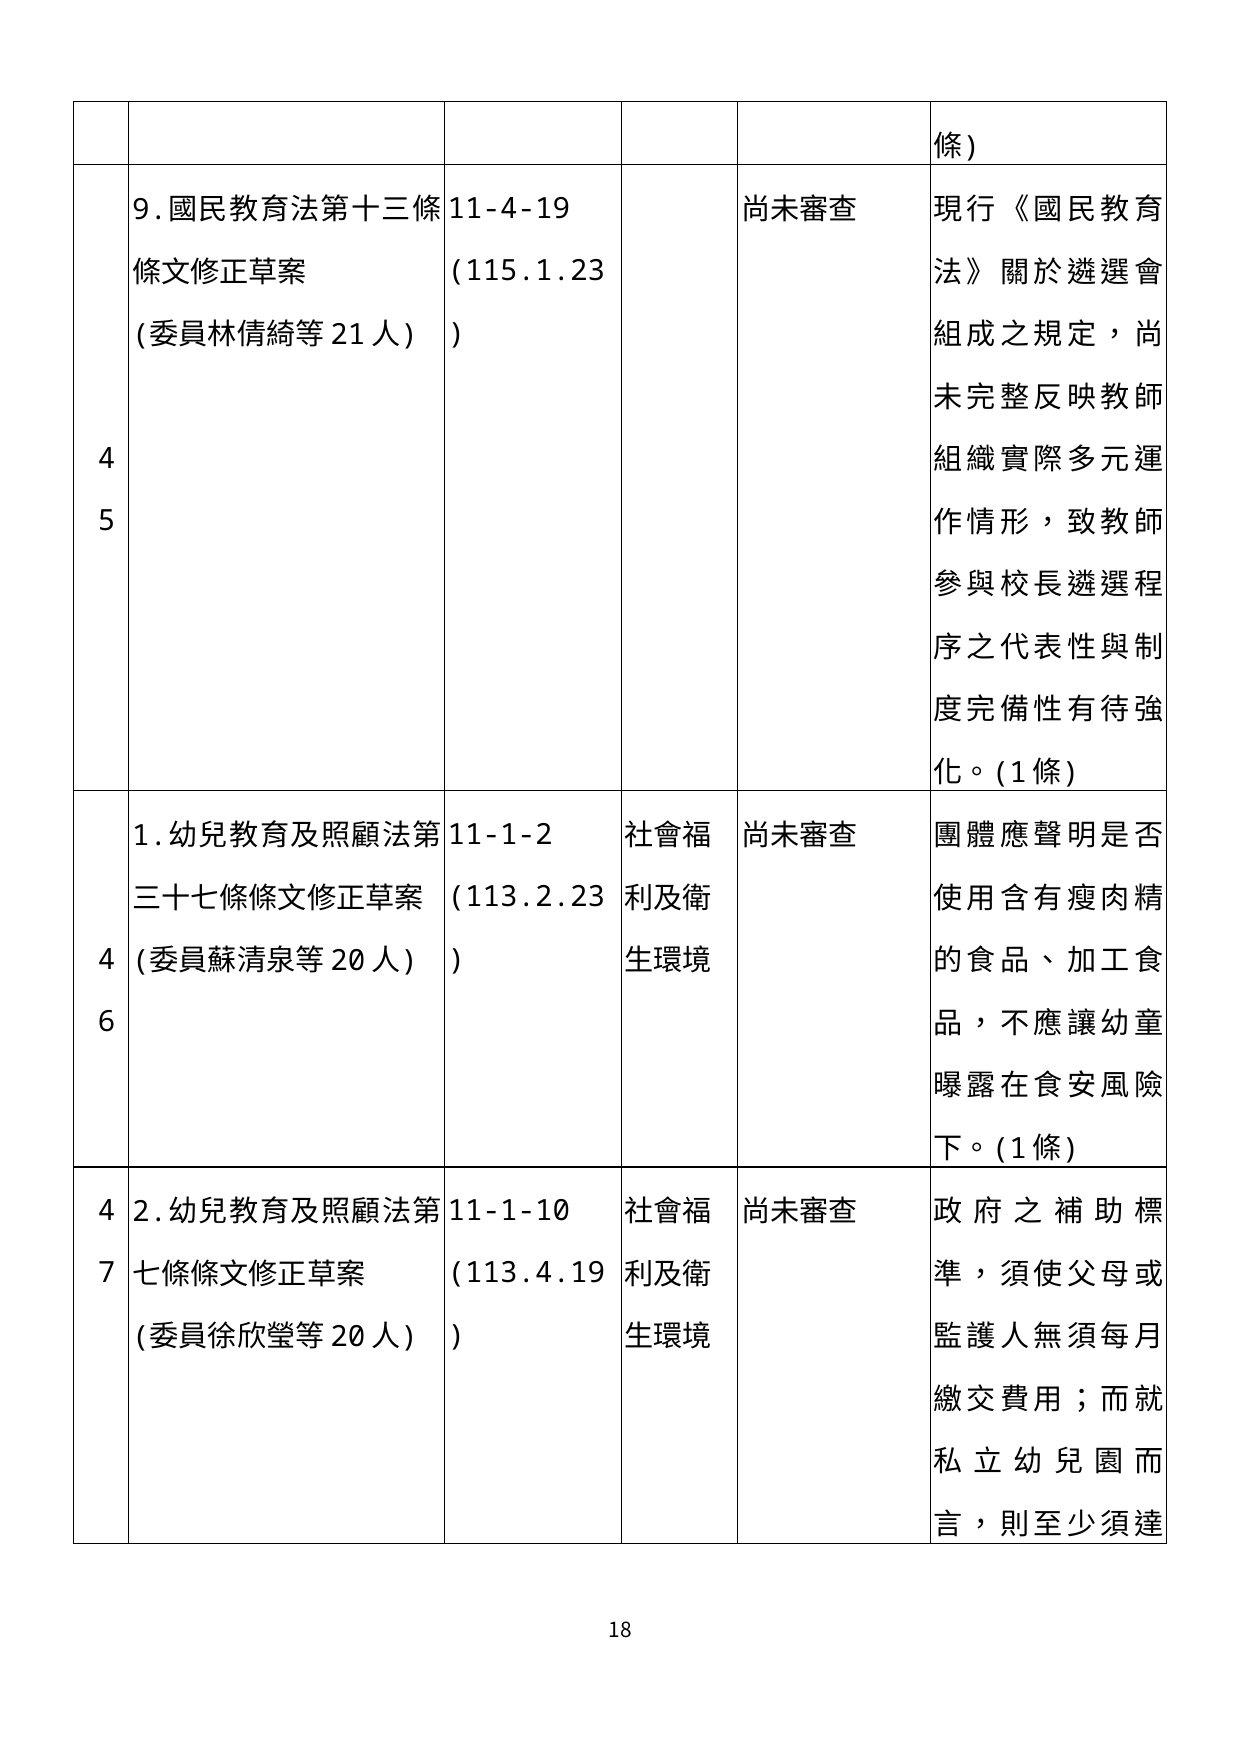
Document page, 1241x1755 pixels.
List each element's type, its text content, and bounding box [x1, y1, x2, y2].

table_cell [738, 102, 930, 164]
table_cell 尚未審查 [738, 791, 930, 1166]
table_cell 團體應聲明是否使用含有瘦肉精的食品、加工食品，不應讓幼童曝露在食安風險下。(1條) [931, 791, 1166, 1166]
table_cell [74, 791, 128, 1166]
table_cell 2.幼兒教育及照顧法第七條條文修正草案 (委員徐欣瑩等20人) [129, 1168, 444, 1542]
table_cell [445, 102, 621, 164]
table_cell [74, 102, 128, 164]
table_cell 尚未審查 [738, 165, 930, 790]
table_cell 11-4-19 (115.1.23) [445, 165, 621, 790]
table_cell 條) [931, 102, 1166, 164]
table_cell 11-1-10 (113.4.19) [445, 1168, 621, 1542]
table_cell [74, 165, 128, 790]
table_cell [129, 102, 444, 164]
table_cell 現行《國民教育法》關於遴選會組成之規定，尚未完整反映教師組織實際多元運作情形，致教師參與校長遴選程序之代表性與制度完備性有待強化。(1條) [931, 165, 1166, 790]
table_cell 尚未審查 [738, 1168, 930, 1542]
table_cell 政府之補助標準，須使父母或監護人無須每月繳交費用；而就私立幼兒園而言，則至少須達 [931, 1168, 1166, 1542]
table_cell 9.國民教育法第十三條條文修正草案 (委員林倩綺等21人) [129, 165, 444, 790]
table_cell [622, 165, 737, 790]
table_cell 社會福利及衛生環境 [622, 791, 737, 1166]
table_cell 11-1-2 (113.2.23) [445, 791, 621, 1166]
table_cell 1.幼兒教育及照顧法第三十七條條文修正草案 (委員蘇清泉等20人) [129, 791, 444, 1166]
table_cell [622, 102, 737, 164]
table_cell [74, 1168, 128, 1542]
table_cell 社會福利及衛生環境 [622, 1168, 737, 1542]
